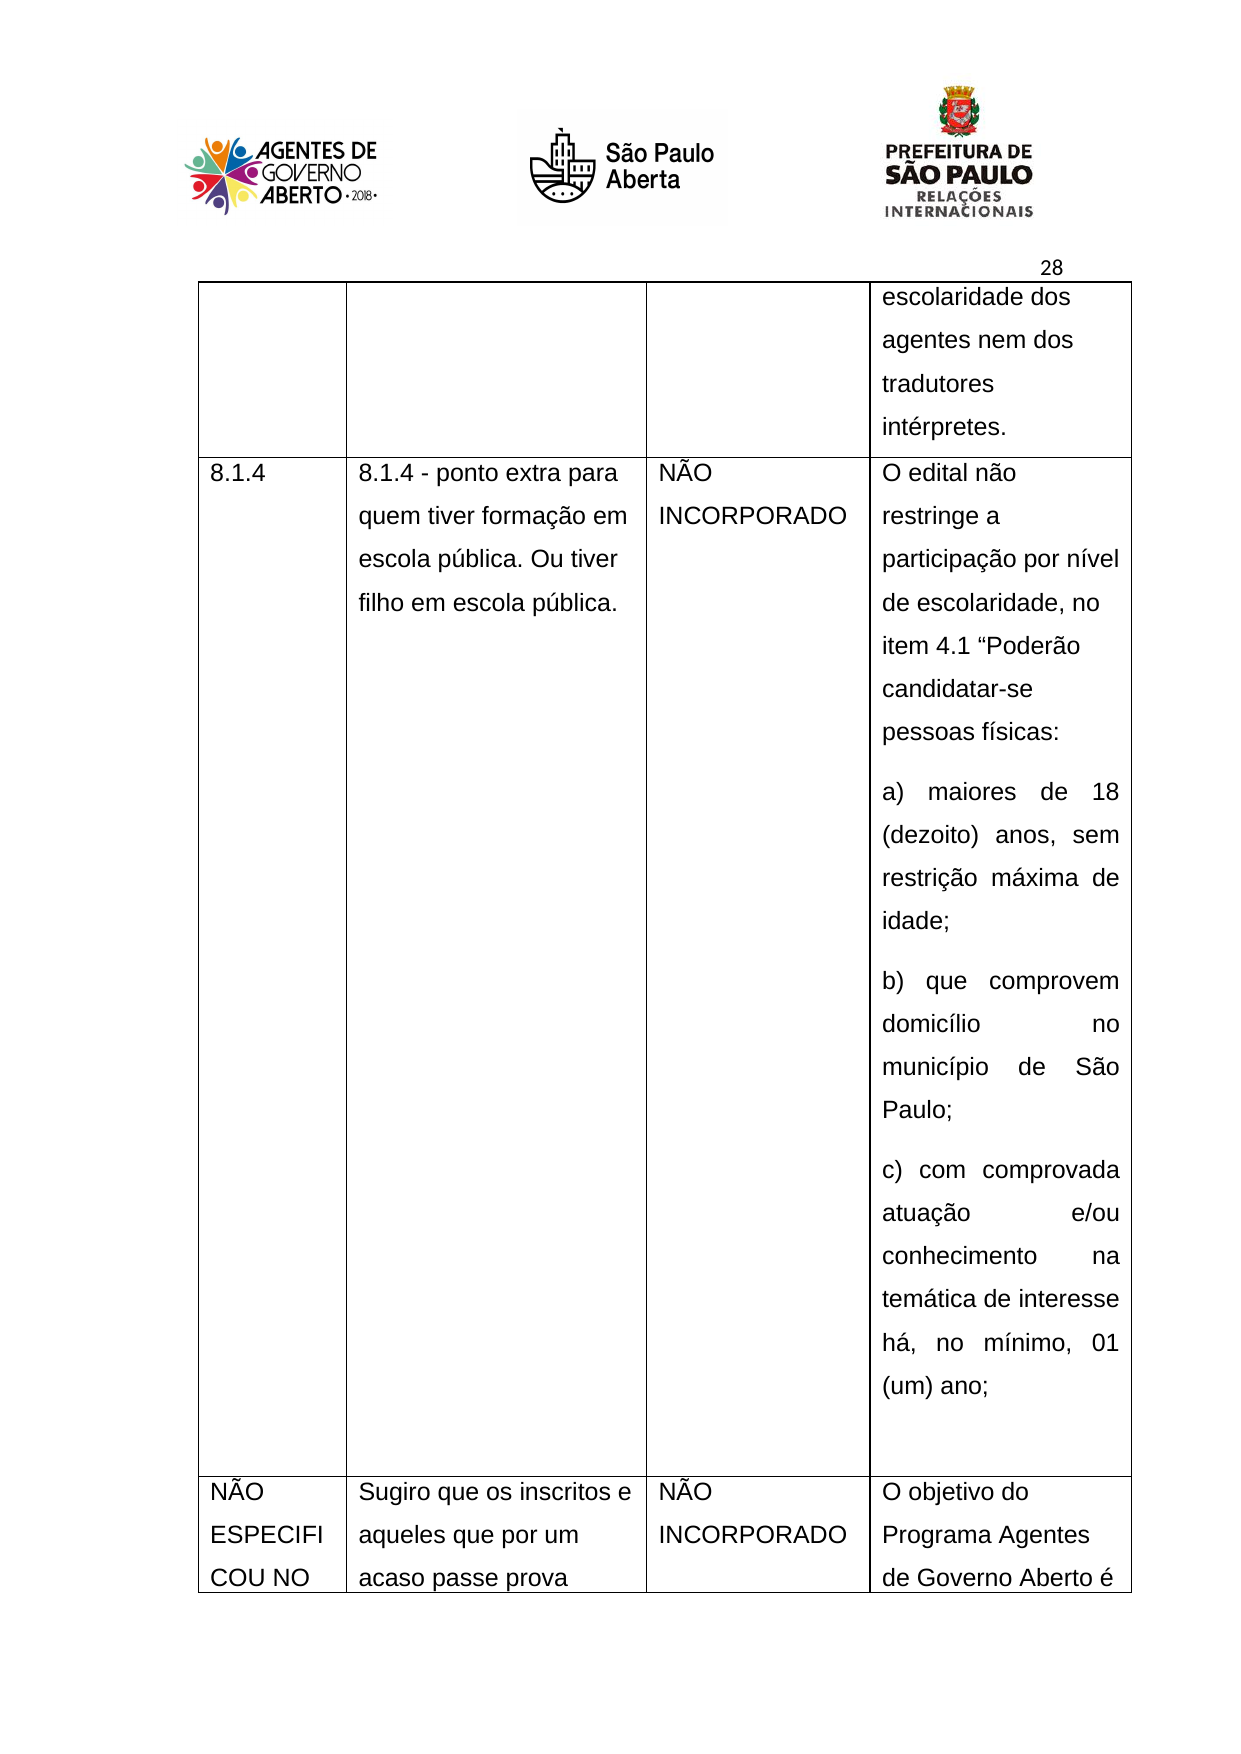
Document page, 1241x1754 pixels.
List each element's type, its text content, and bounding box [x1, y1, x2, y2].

table_cell NÃO ESPECIFICOU NO [199, 1477, 346, 1592]
picture [177, 119, 393, 226]
table_cell [647, 283, 869, 457]
table_cell Sugiro que os inscritos e aqueles que por um acaso passe prova [347, 1477, 646, 1592]
table_cell O edital não restringe a participação por nível de escolaridade, no item 4.1 “Poderão candidatar-se pessoas físicas: a) maiores de 18 (dezoito) anos, sem restrição máxima de idade; b) que comprovem domicílio no município de São Paulo; c) com comprovada atuação e/ou conhecimento na temática de interesse há, no mínimo, 01 (um) ano; [871, 458, 1131, 1476]
table_cell escolaridade dos agentes nem dos tradutores intérpretes. [871, 283, 1131, 457]
picture [873, 73, 1043, 226]
table_cell 8.1.4 [199, 458, 346, 1476]
picture [516, 109, 729, 226]
table_cell [199, 283, 346, 457]
table_cell [347, 283, 646, 457]
table_cell O objetivo do Programa Agentes de Governo Aberto é [871, 1477, 1131, 1592]
table_cell NÃO INCORPORADO [647, 1477, 869, 1592]
table_cell 8.1.4 - ponto extra para quem tiver formação em escola pública. Ou tiver filho em escola pública. [347, 458, 646, 1476]
table_cell NÃO INCORPORADO [647, 458, 869, 1476]
